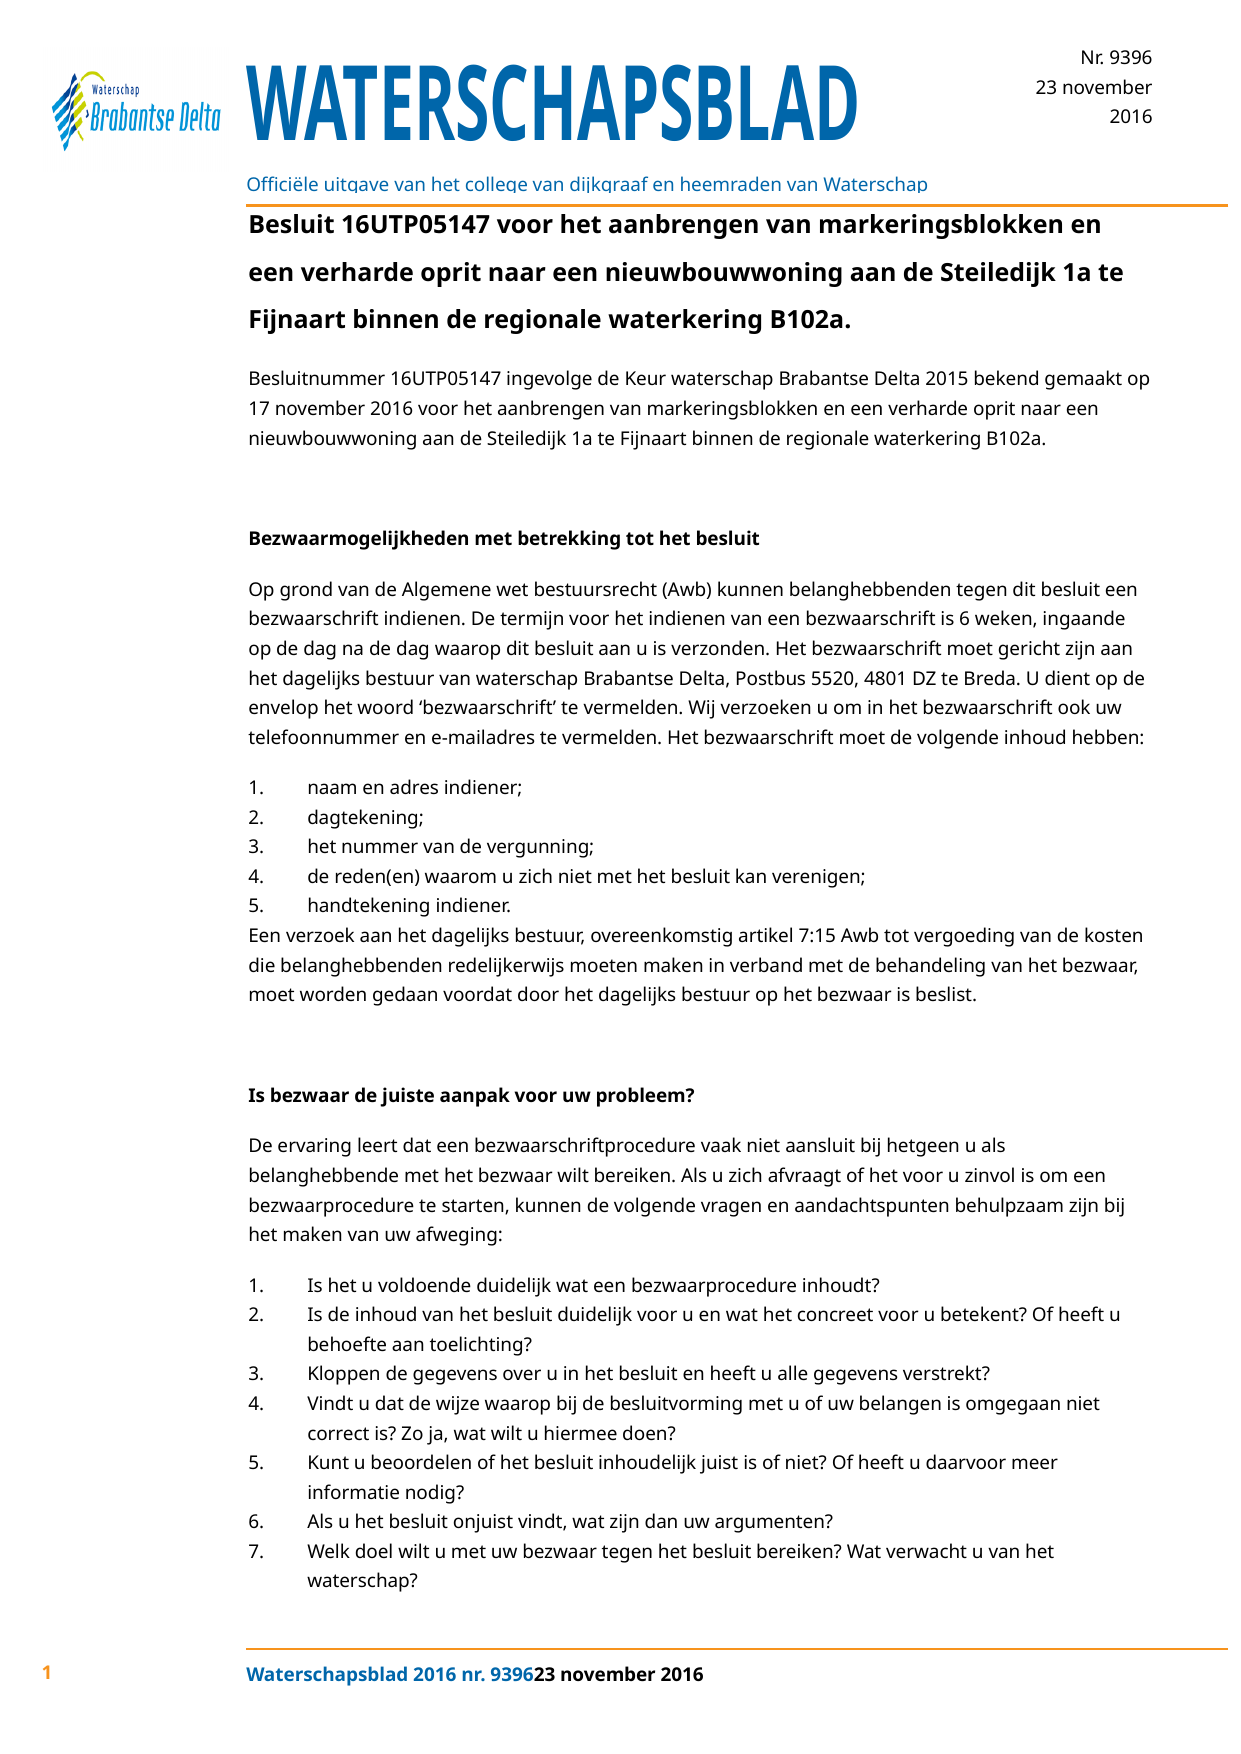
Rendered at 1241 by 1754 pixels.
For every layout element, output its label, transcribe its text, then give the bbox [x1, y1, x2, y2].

list Kloppen de gegevens over u in het besluit en heeft u alle gegevens verstrekt? [248, 1361, 1152, 1386]
text Bezwaarmogelijkheden met betrekking tot het besluit [248, 526, 1152, 551]
list Welk doel wilt u met uw bezwaar tegen het besluit bereiken? Wat verwacht u van het waterschap? [248, 1538, 1152, 1593]
list Is het u voldoende duidelijk wat een bezwaarprocedure inhoudt? [248, 1272, 1152, 1297]
list Is de inhoud van het besluit duidelijk voor u en wat het concreet voor u betekent? Of heeft u behoefte aan toelichting? [248, 1301, 1152, 1357]
list de reden(en) waarom u zich niet met het besluit kan verenigen; [248, 863, 1152, 889]
text De ervaring leert dat een bezwaarschriftprocedure vaak niet aansluit bij hetgeen u als belanghebbende met het bezwaar wilt bereiken. Als u zich afvraagt of het voor u zinvol is om een bezwaarprocedure te starten, kunnen de volgende vragen en aandachtspunten behulpzaam zijn bij het maken van uw afweging: [248, 1133, 1152, 1247]
list Als u het besluit onjuist vindt, wat zijn dan uw argumenten? [248, 1508, 1152, 1534]
text Besluitnummer 16UTP05147 ingevolge de Keur waterschap Brabantse Delta 2015 bekend gemaakt op 17 november 2016 voor het aanbrengen van markeringsblokken en een verharde oprit naar een nieuwbouwwoning aan de Steiledijk 1a te Fijnaart binnen de regionale waterkering B102a. [248, 366, 1152, 450]
list Kunt u beoordelen of het besluit inhoudelijk juist is of niet? Of heeft u daarvoor meer informatie nodig? [248, 1449, 1152, 1504]
picture [41, 47, 231, 172]
text Is bezwaar de juiste aanpak voor uw probleem? [248, 1082, 1152, 1108]
list dagtekening; [248, 804, 1152, 829]
list Vindt u dat de wijze waarop bij de besluitvorming met u of uw belangen is omgegaan niet correct is? Zo ja, wat wilt u hiermee doen? [248, 1390, 1152, 1445]
text Besluit 16UTP05147 voor het aanbrengen van markeringsblokken en een verharde oprit naar een nieuwbouwwoning aan de Steiledijk 1a te Fijnaart binnen de regionale waterkering B102a. [248, 207, 1152, 336]
text Een verzoek aan het dagelijks bestuur, overeenkomstig artikel 7:15 Awb tot vergoeding van de kosten die belanghebbenden redelijkerwijs moeten maken in verband met de behandeling van het bezwaar, moet worden gedaan voordat door het dagelijks bestuur op het bezwaar is beslist. [248, 922, 1152, 1007]
text Op grond van de Algemene wet bestuursrecht (Awb) kunnen belanghebbenden tegen dit besluit een bezwaarschrift indienen. De termijn voor het indienen van een bezwaarschrift is 6 weken, ingaande op de dag na de dag waarop dit besluit aan u is verzonden. Het bezwaarschrift moet gericht zijn aan het dagelijks bestuur van waterschap Brabantse Delta, Postbus 5520, 4801 DZ te Breda. U dient op de envelop het woord ‘bezwaarschrift’ te vermelden. Wij verzoeken u om in het bezwaarschrift ook uw telefoonnummer en e‑mailadres te vermelden. Het bezwaarschrift moet de volgende inhoud hebben: [248, 576, 1152, 749]
list het nummer van de vergunning; [248, 833, 1152, 859]
list handtekening indiener. [248, 893, 1152, 918]
list naam en adres indiener; [248, 774, 1152, 800]
